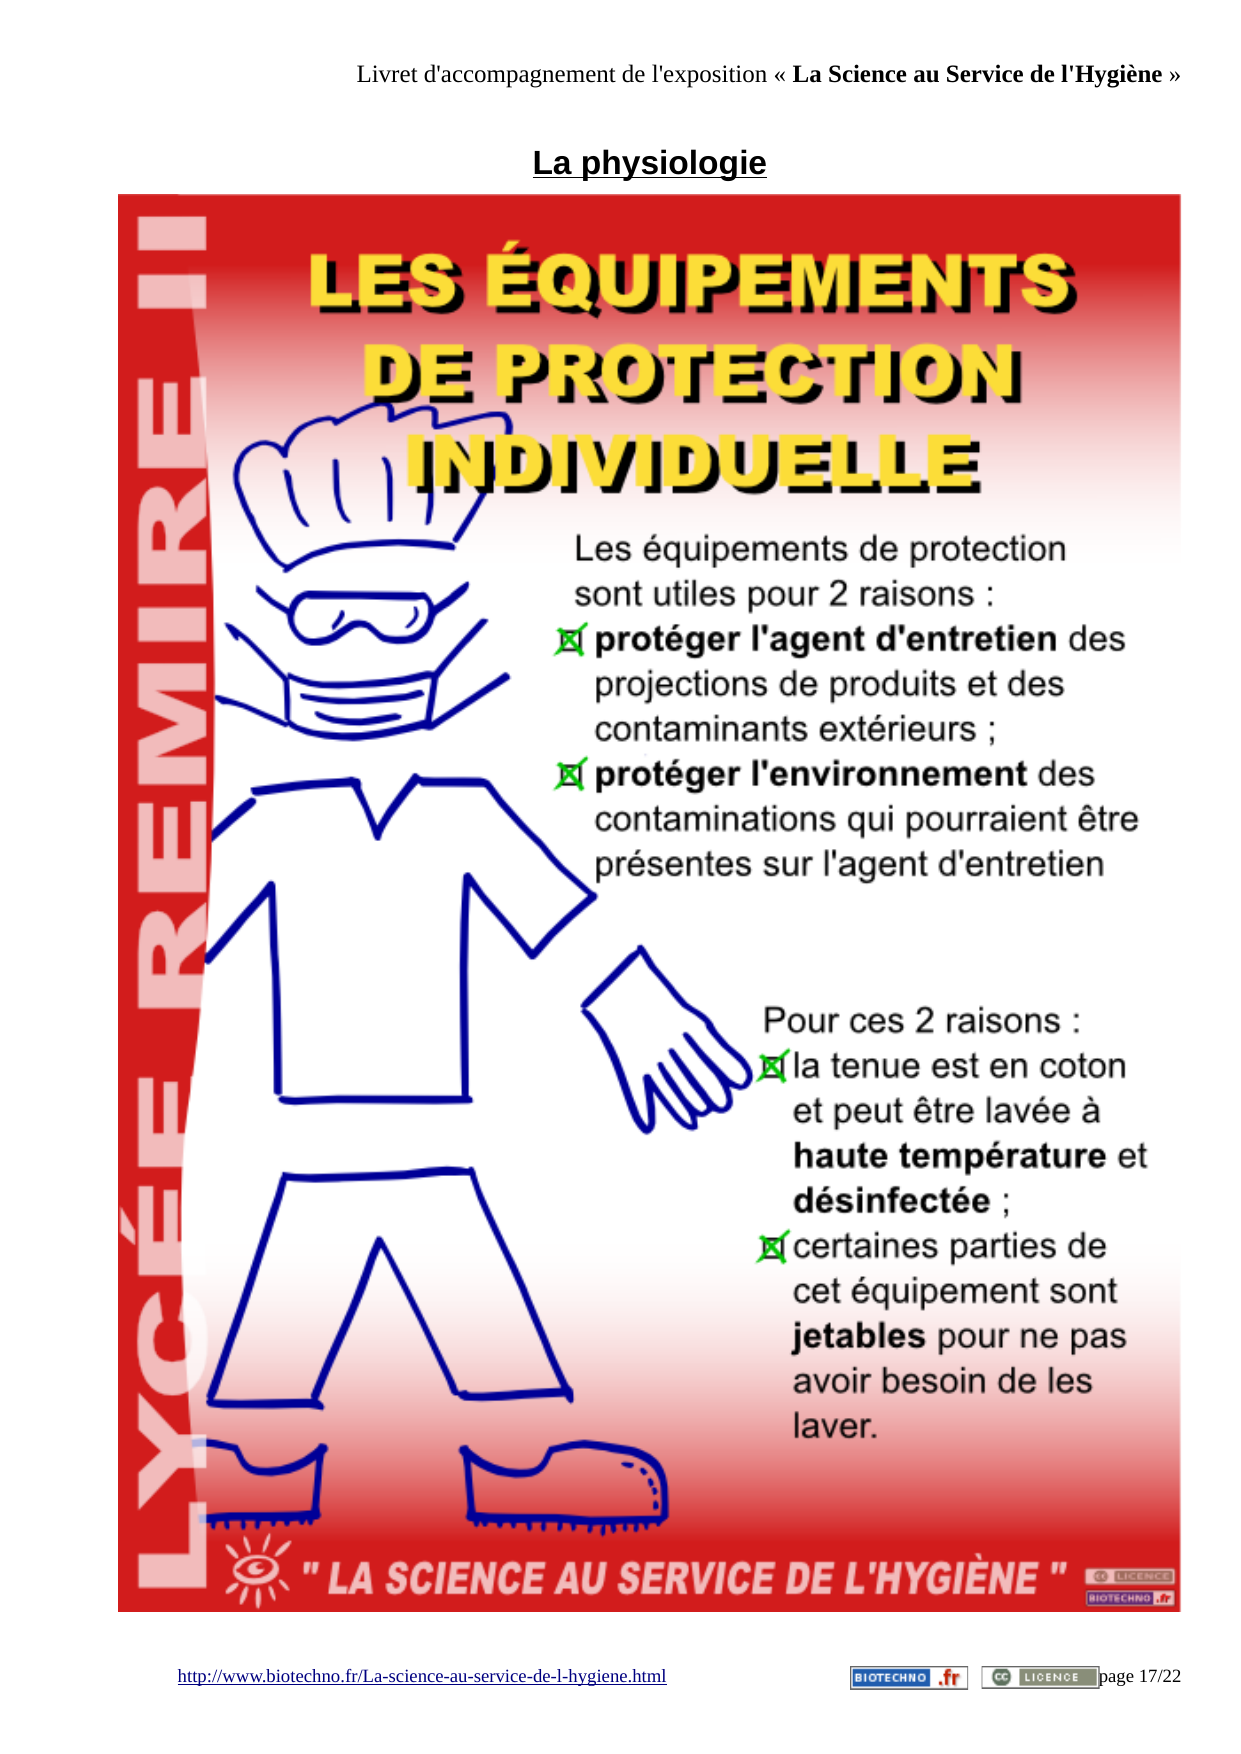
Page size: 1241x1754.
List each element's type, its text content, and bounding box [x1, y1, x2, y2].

picture [118, 194, 1182, 1612]
subtitle La physiologie [118, 143, 1181, 182]
picture [981, 1666, 1100, 1689]
picture [850, 1666, 969, 1690]
